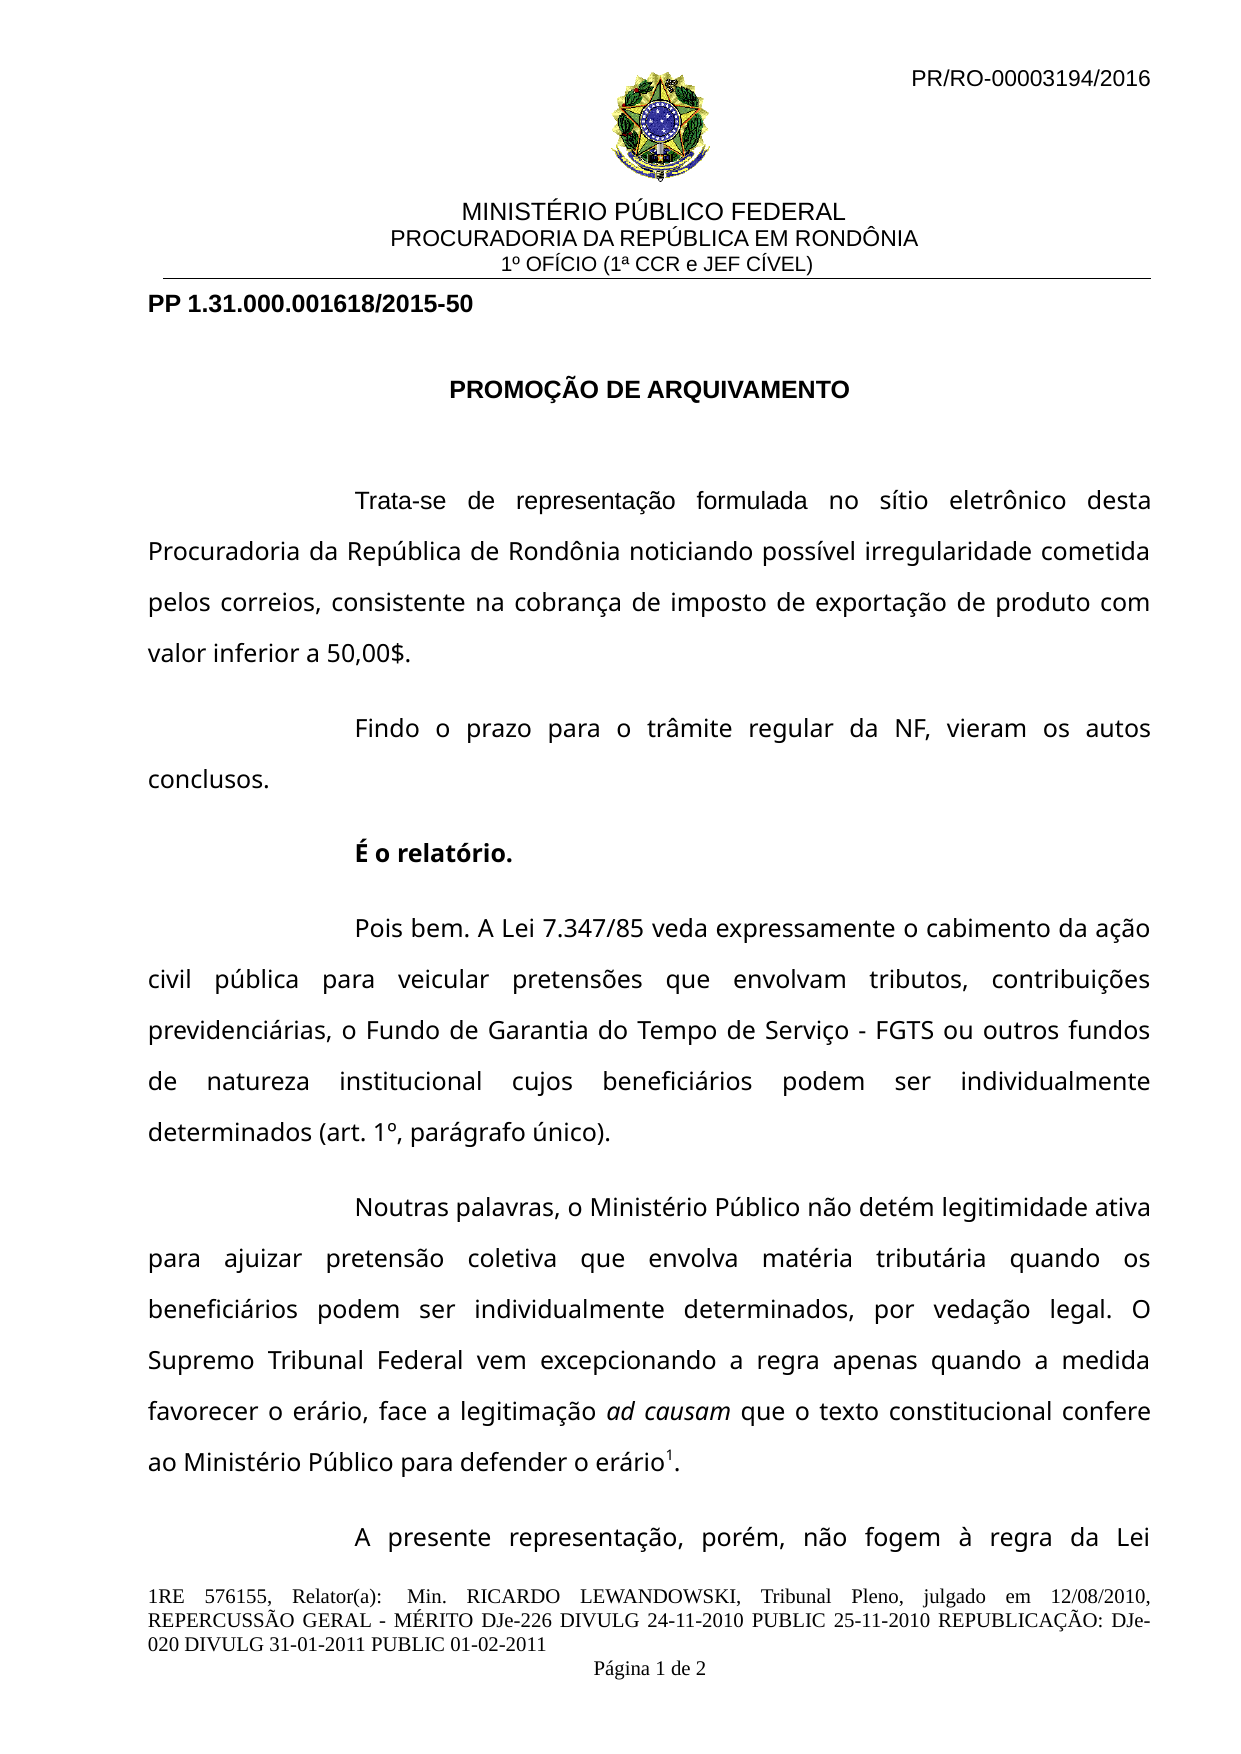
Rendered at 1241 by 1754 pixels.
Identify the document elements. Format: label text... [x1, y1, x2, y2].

text PROMOÇÃO DE ARQUIVAMENTO [148, 376, 1152, 404]
text Noutras palavras, o Ministério Público não detém legitimidade ativa para ajuizar pretensão coletiva que envolva matéria tributária quando os beneficiários podem ser individualmente determinados, por vedação legal. O Supremo Tribunal Federal vem excepcionando a regra apenas quando a medida favorecer o erário, face a legitimação ad causam que o texto constitucional confere ao Ministério Público para defender o erário. [148, 1189, 1152, 1479]
text Findo o prazo para o trâmite regular da NF, vieram os autos conclusos. [148, 710, 1152, 796]
text Pois bem. A Lei 7.347/85 veda expressamente o cabimento da ação civil pública para veicular pretensões que envolvam tributos, contribuições previdenciárias, o Fundo de Garantia do Tempo de Serviço - FGTS ou outros fundos de natureza institucional cujos beneficiários podem ser individualmente determinados (art. 1º, parágrafo único). [148, 911, 1152, 1149]
text É o relatório. [148, 836, 1152, 870]
text RE 576155, Relator(a): Min. RICARDO LEWANDOWSKI, Tribunal Pleno, julgado em 12/08/2010, REPERCUSSÃO GERAL - MÉRITO DJe-226 DIVULG 24-11-2010 PUBLIC 25-11-2010 REPUBLICAÇÃO: DJe-020 DIVULG 31-01-2011 PUBLIC 01-02-2011 [148, 1584, 1152, 1656]
text Trata-se de representação formulada no sítio eletrônico desta Procuradoria da República de Rondônia noticiando possível irregularidade cometida pelos correios, consistente na cobrança de imposto de exportação de produto com valor inferior a 50,00$. [148, 483, 1152, 670]
text PP 1.31.000.001618/2015-50 [148, 289, 1152, 318]
picture [608, 71, 713, 183]
text A presente representação, porém, não fogem à regra da Lei [148, 1519, 1152, 1553]
